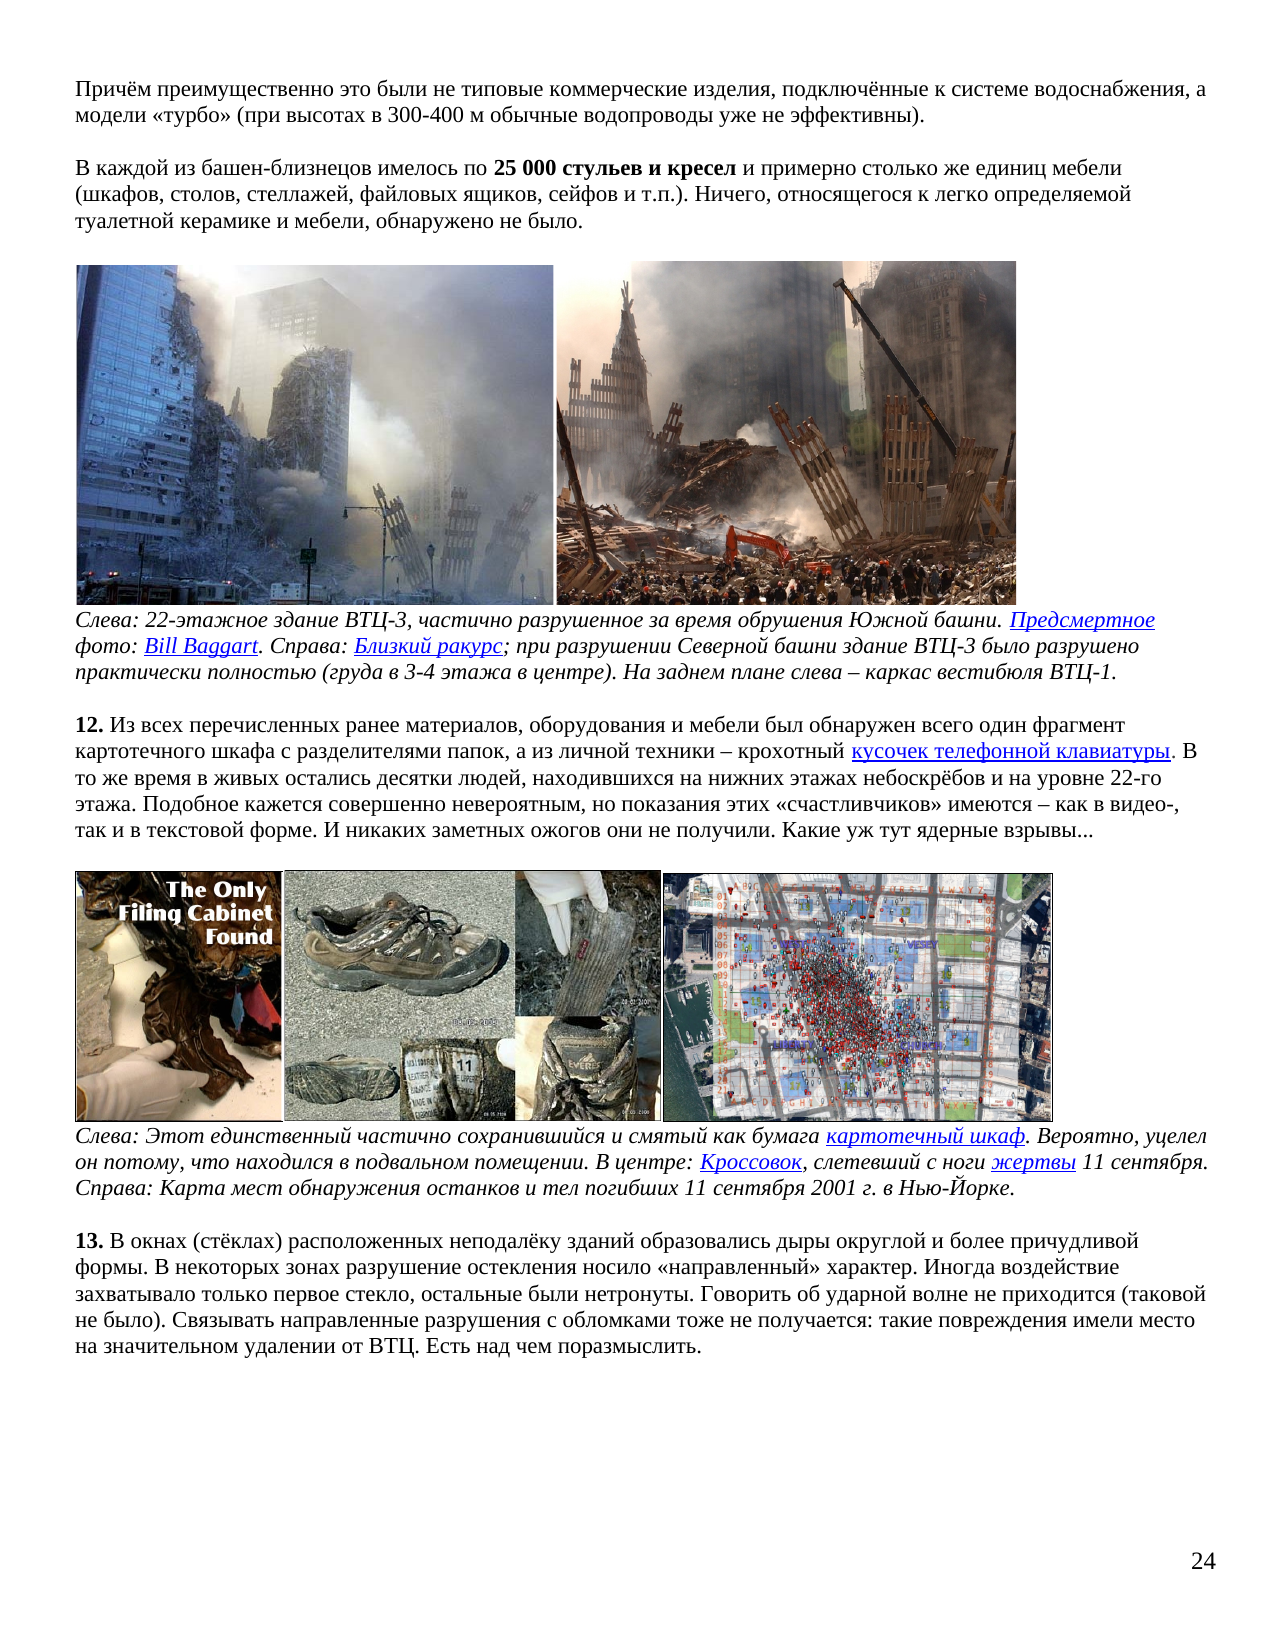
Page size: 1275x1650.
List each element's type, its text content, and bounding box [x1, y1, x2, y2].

text 13. В окнах (стёклах) расположенных неподалёку зданий образовались дыры округлой и более причудливой формы. В некоторых зонах разрушение остекления носило «направленный» характер. Иногда воздействие захватывало только первое стекло, остальные были нетронуты. Говорить об ударной волне не приходится (таковой не было). Связывать направленные разрушения с обломками тоже не получается: такие повреждения имели место на значительном удалении от ВТЦ. Есть над чем поразмыслить. [75, 1227, 1216, 1359]
picture [664, 874, 1051, 1121]
picture [76, 265, 554, 605]
text Слева: 22-этажное здание ВТЦ-3, частично разрушенное за время обрушения Южной башни. Предсмертное фото: Bill Baggart. Справа: Близкий ракурс; при разрушении Северной башни здание ВТЦ-3 было разрушено практически полностью (груда в 3-4 этажа в центре). На заднем плане слева – каркас вестибюля ВТЦ-1. [75, 606, 1216, 685]
text Причём преимущественно это были не типовые коммерческие изделия, подключённые к системе водоснабжения, а модели «турбо» (при высотах в 300-400 м обычные водопроводы уже не эффективны). [75, 75, 1216, 128]
text 12. Из всех перечисленных ранее материалов, оборудования и мебели был обнаружен всего один фрагмент картотечного шкафа с разделителями папок, а из личной техники – крохотный кусочек телефонной клавиатуры. В то же время в живых остались десятки людей, находившихся на нижних этажах небоскрёбов и на уровне 22-го этажа. Подобное кажется совершенно невероятным, но показания этих «счастливчиков» имеются – как в видео-, так и в текстовой форме. И никаких заметных ожогов они не получили. Какие уж тут ядерные взрывы... [75, 711, 1216, 843]
text Слева: Этот единственный частично сохранившийся и смятый как бумага картотечный шкаф. Вероятно, уцелел он потому, что находился в подвальном помещении. В центре: Кроссовок, слетевший с ноги жертвы 11 сентября. Справа: Карта мест обнаружения останков и тел погибших 11 сентября 2001 г. в Нью-Йорке. [75, 1122, 1216, 1201]
picture [284, 870, 661, 1121]
text В каждой из башен-близнецов имелось по 25 000 стульев и кресел и примерно столько же единиц мебели (шкафов, столов, стеллажей, файловых ящиков, сейфов и т.п.). Ничего, относящегося к легко определяемой туалетной керамике и мебели, обнаружено не было. [75, 154, 1216, 233]
picture [76, 872, 282, 1121]
picture [556, 261, 1017, 605]
